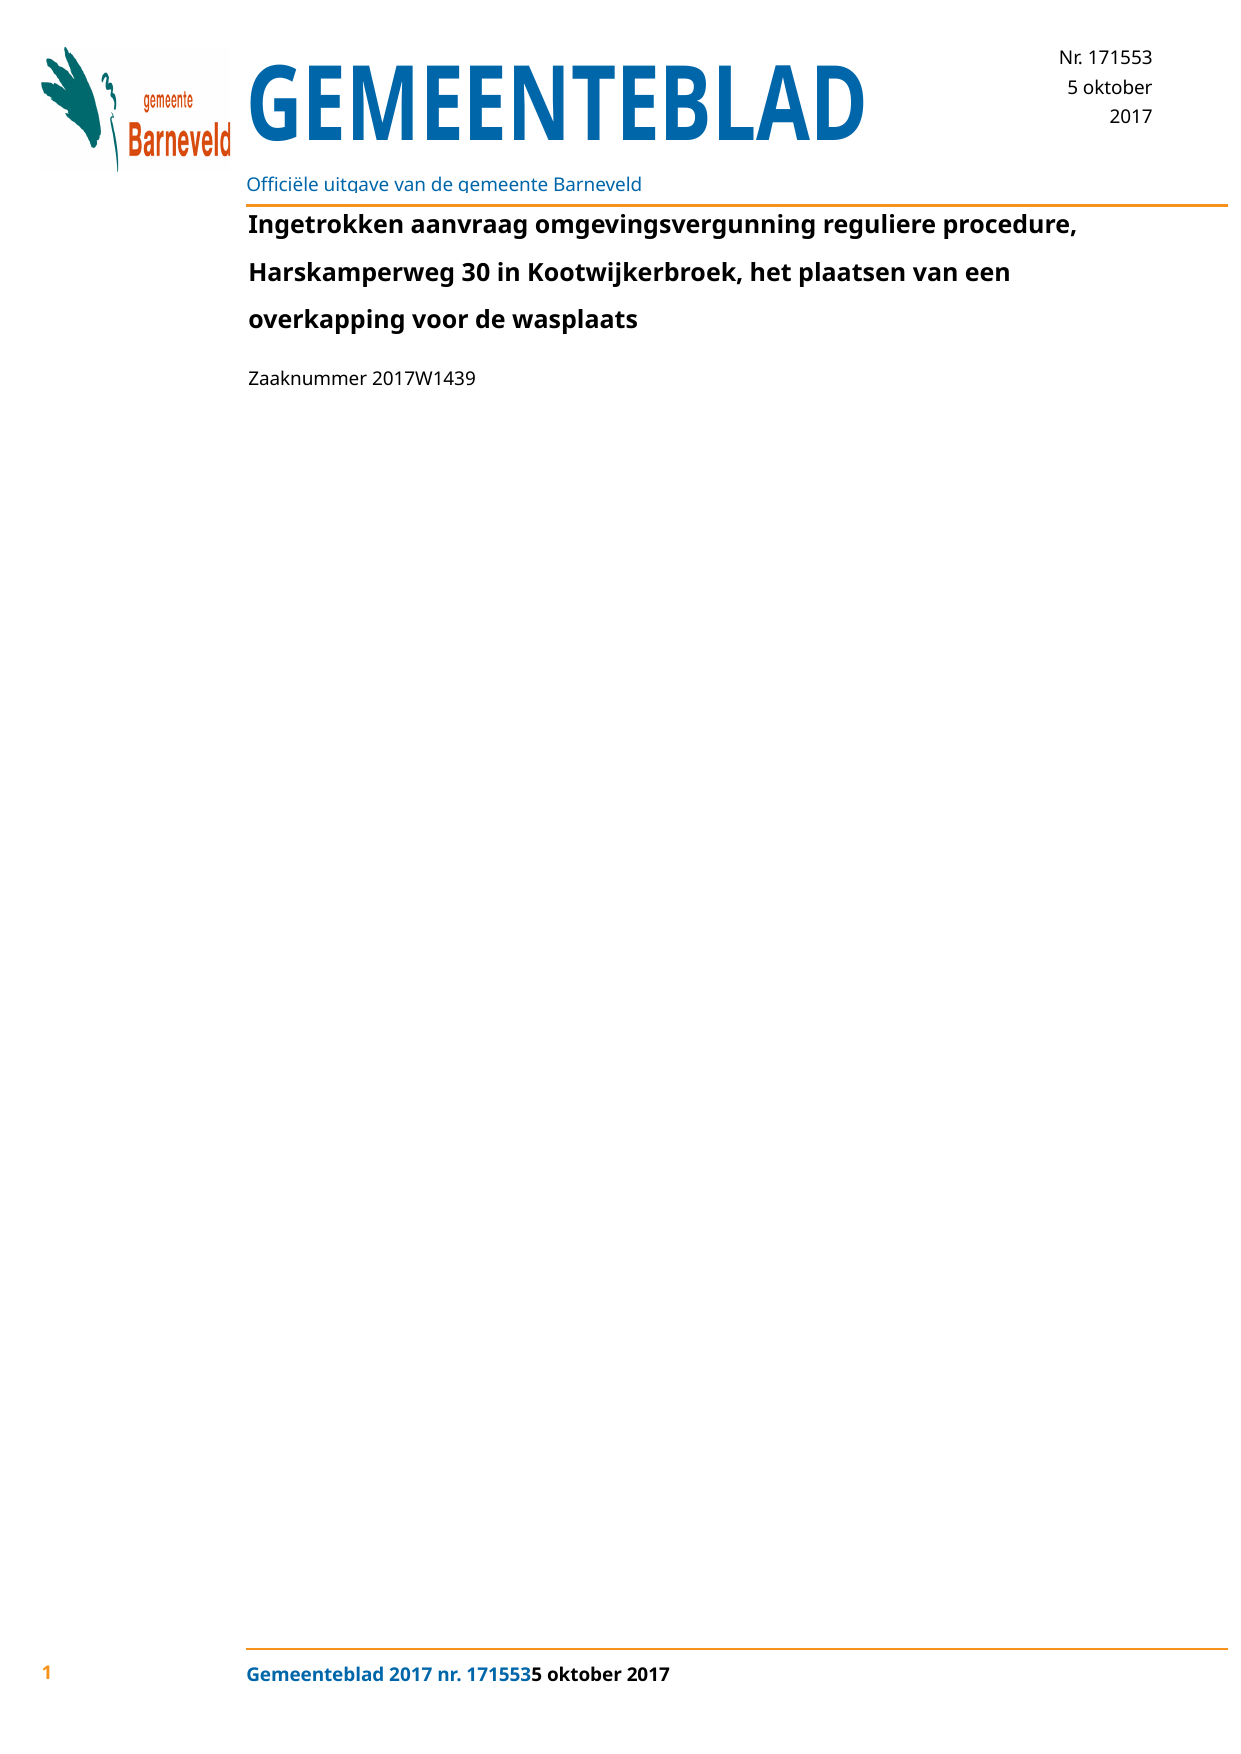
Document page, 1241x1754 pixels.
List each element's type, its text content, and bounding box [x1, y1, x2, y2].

text Ingetrokken aanvraag omgevingsvergunning reguliere procedure, Harskamperweg 30 in Kootwijkerbroek, het plaatsen van een overkapping voor de wasplaats [248, 207, 1152, 336]
picture [41, 47, 231, 172]
text Zaaknummer 2017W1439 [248, 366, 1152, 391]
